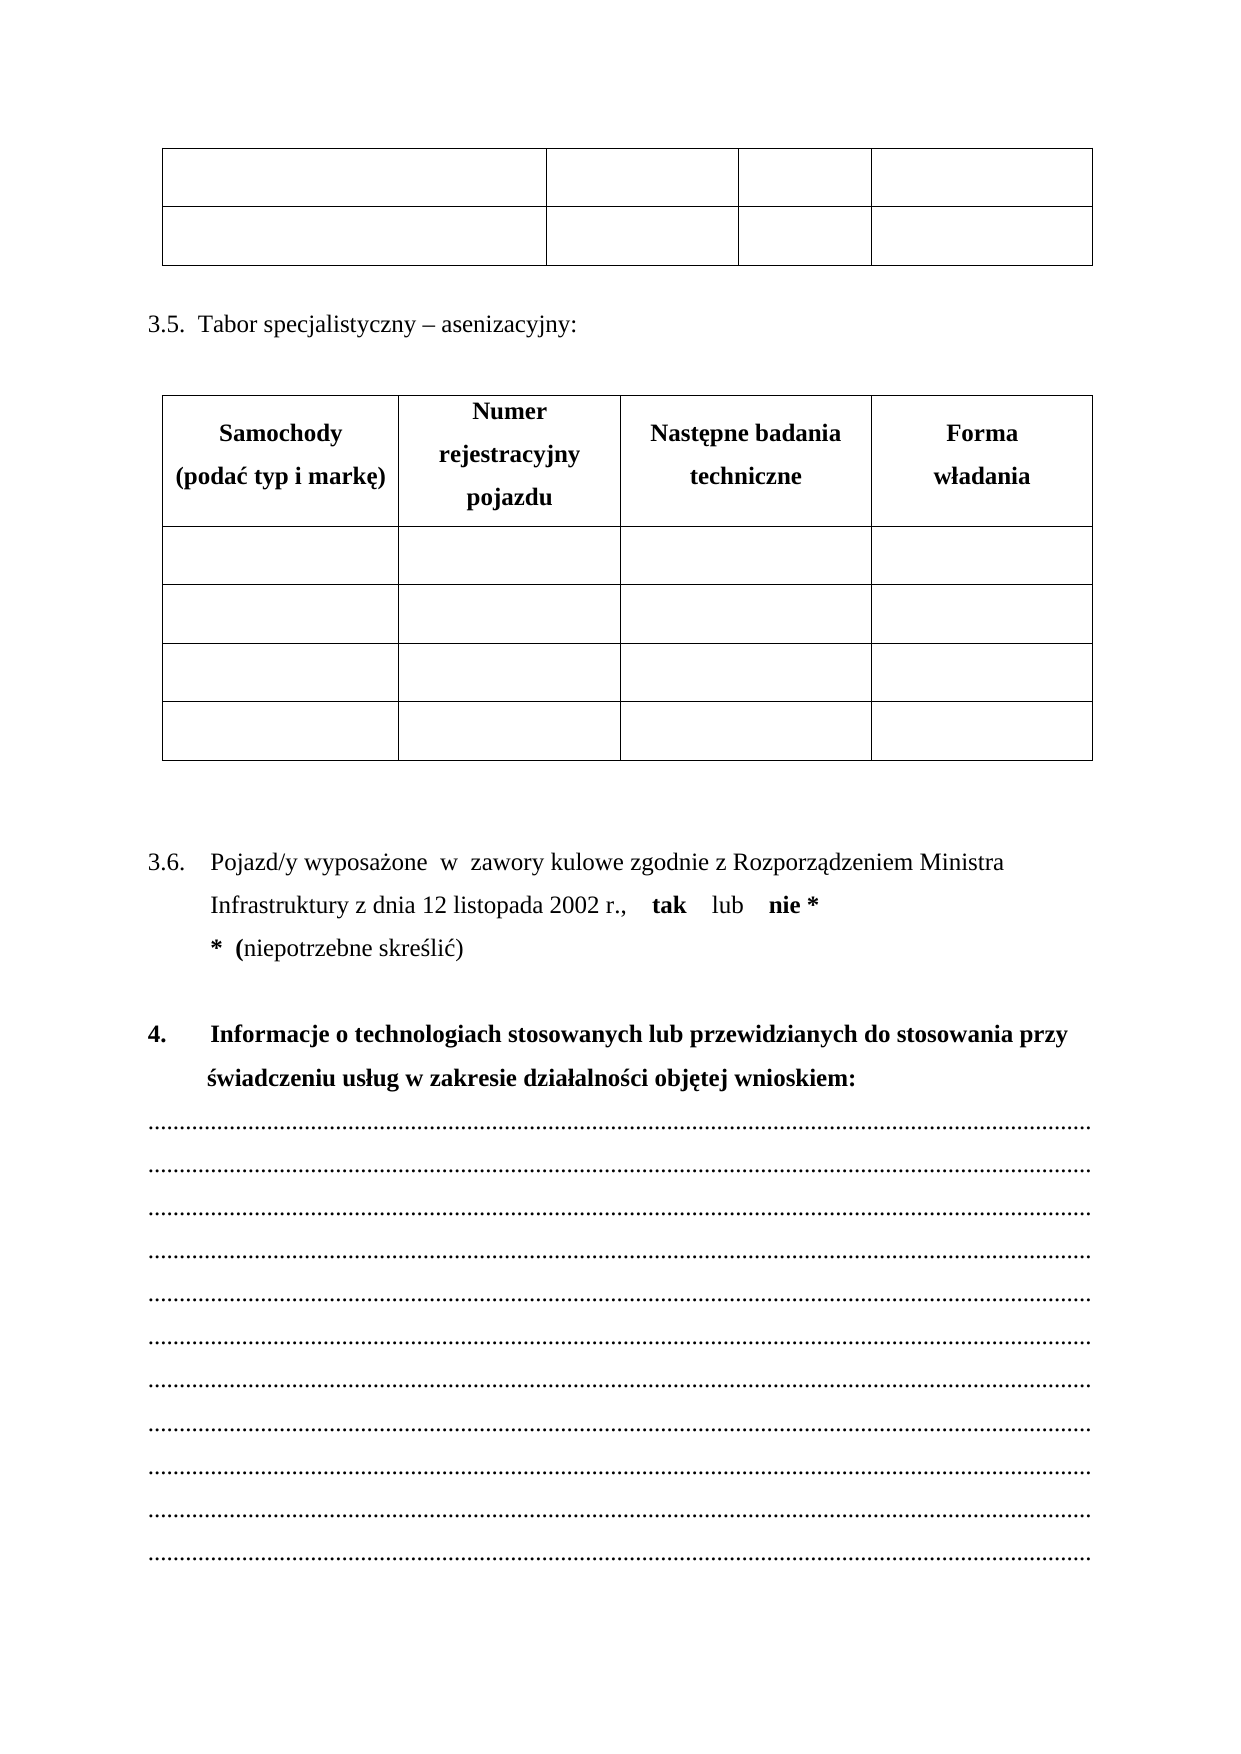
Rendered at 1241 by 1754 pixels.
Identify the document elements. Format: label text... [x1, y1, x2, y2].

table_cell [163, 527, 398, 584]
table_cell [399, 644, 620, 701]
table_cell [399, 527, 620, 584]
text ....................................................................................................................................................... [148, 1408, 1092, 1436]
text świadczeniu usług w zakresie działalności objętej wnioskiem: [148, 1063, 1092, 1091]
table_cell [621, 644, 871, 701]
table_cell [739, 149, 871, 206]
text ....................................................................................................................................................... [148, 1364, 1092, 1393]
table_cell [547, 207, 738, 265]
table_cell [163, 207, 546, 265]
table_cell [399, 585, 620, 643]
table_cell [872, 527, 1092, 584]
table_cell [621, 585, 871, 643]
table_cell [163, 644, 398, 701]
text Infrastruktury z dnia 12 listopada 2002 r., tak lub nie * [148, 890, 1092, 919]
text ....................................................................................................................................................... [148, 1235, 1092, 1264]
text ....................................................................................................................................................... [148, 1149, 1092, 1178]
table_header Następne badania techniczne [621, 396, 871, 526]
table_cell [872, 149, 1092, 206]
table_cell [872, 644, 1092, 701]
table_cell [547, 149, 738, 206]
table_cell [739, 207, 871, 265]
text ....................................................................................................................................................... [148, 1106, 1092, 1134]
table_header Numer rejestracyjny pojazdu [399, 396, 620, 526]
text ....................................................................................................................................................... [148, 1278, 1092, 1307]
table_cell [872, 585, 1092, 643]
table_cell [163, 585, 398, 643]
table_header Samochody (podać typ i markę) [163, 396, 398, 526]
table_cell [872, 207, 1092, 265]
list Tabor specjalistyczny – asenizacyjny: [148, 309, 1092, 338]
list Informacje o technologiach stosowanych lub przewidzianych do stosowania przy [148, 1019, 1092, 1048]
text ....................................................................................................................................................... [148, 1451, 1092, 1479]
table_header Forma władania [872, 396, 1092, 526]
list Pojazd/y wyposażone w zawory kulowe zgodnie z Rozporządzeniem Ministra [148, 847, 1092, 876]
table_cell [621, 527, 871, 584]
text ....................................................................................................................................................... [148, 1494, 1092, 1523]
text ....................................................................................................................................................... [148, 1192, 1092, 1221]
table_cell [163, 702, 398, 760]
table_cell [399, 702, 620, 760]
text ....................................................................................................................................................... [148, 1537, 1092, 1566]
table_cell [163, 149, 546, 206]
table_cell [872, 702, 1092, 760]
text ....................................................................................................................................................... [148, 1321, 1092, 1350]
table_cell [621, 702, 871, 760]
text * (niepotrzebne skreślić) [148, 933, 1092, 962]
